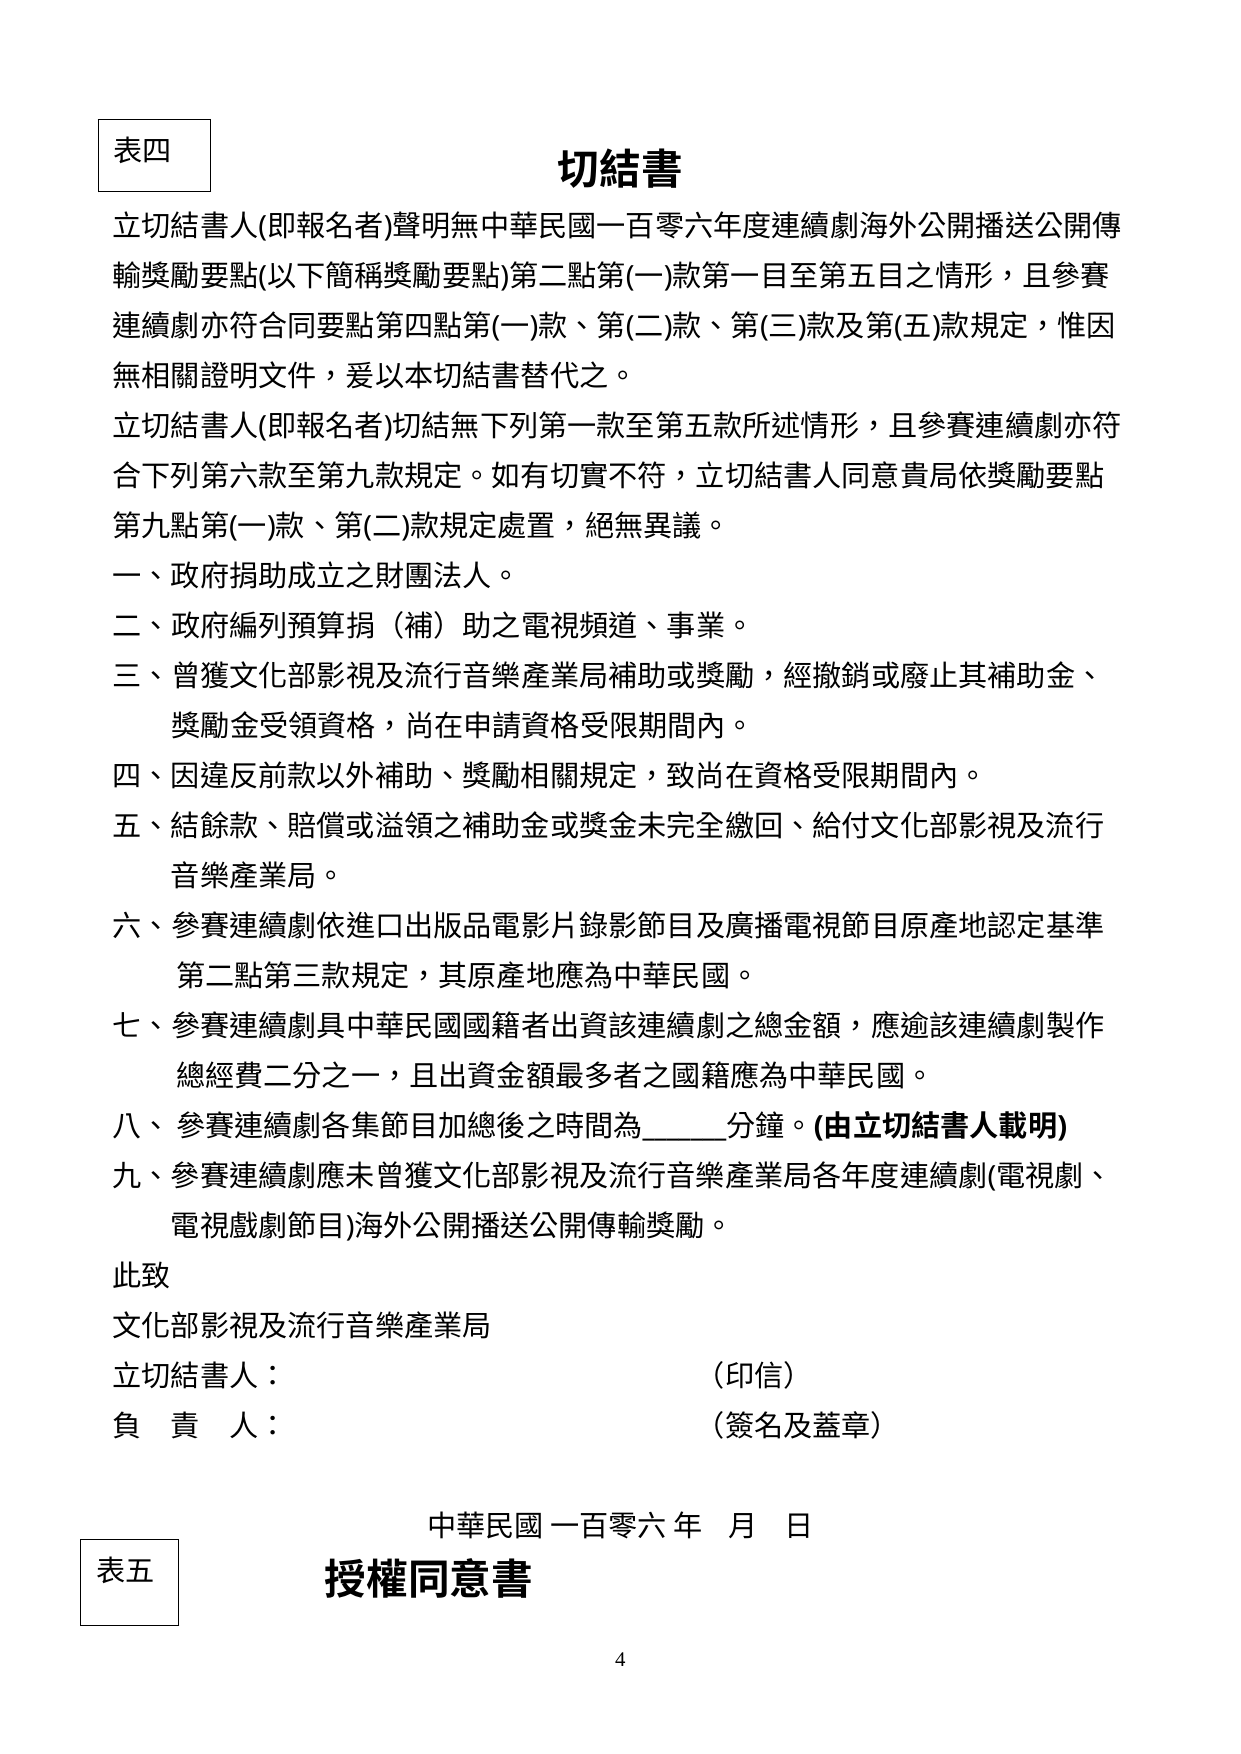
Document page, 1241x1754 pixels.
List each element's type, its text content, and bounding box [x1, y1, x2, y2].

text 表五 [96, 1548, 163, 1590]
text 七、參賽連續劇具中華民國國籍者出資該連續劇之總金額，應逾該連續劇製作總經費二分之一，且出資金額最多者之國籍應為中華民國。 [112, 996, 1128, 1096]
text 二、政府編列預算捐（補）助之電視頻道、事業。 [112, 596, 1128, 646]
text 三、曾獲文化部影視及流行音樂產業局補助或獎勵，經撤銷或廢止其補助金、獎勵金受領資格，尚在申請資格受限期間內。 [112, 646, 1128, 746]
text 負 責 人： （簽名及蓋章） [112, 1396, 1128, 1446]
text 四、因違反前款以外補助、獎勵相關規定，致尚在資格受限期間內。 [112, 746, 1128, 796]
text 六、參賽連續劇依進口出版品電影片錄影節目及廣播電視節目原產地認定基準第二點第三款規定，其原產地應為中華民國。 [112, 896, 1128, 996]
text 立切結書人： （印信） [112, 1346, 1128, 1396]
text 授權同意書 [179, 1546, 1128, 1606]
text 立切結書人(即報名者)聲明無中華民國一百零六年度連續劇海外公開播送公開傳輸獎勵要點(以下簡稱獎勵要點)第二點第(一)款第一目至第五目之情形，且參賽連續劇亦符合同要點第四點第(一)款、第(二)款、第(三)款及第(五)款規定，惟因無相關證明文件，爰以本切結書替代之。 [112, 196, 1128, 396]
text 切結書 [112, 136, 1128, 196]
text 一、政府捐助成立之財團法人。 [112, 546, 1128, 596]
text 此致 [112, 1246, 1128, 1296]
text 表四 [113, 127, 195, 169]
text 八、 參賽連續劇各集節目加總後之時間為_______分鐘。(由立切結書人載明) [112, 1096, 1128, 1146]
text 中華民國 一百零六 年 月 日 [112, 1496, 1128, 1546]
text 立切結書人(即報名者)切結無下列第一款至第五款所述情形，且參賽連續劇亦符合下列第六款至第九款規定。如有切實不符，立切結書人同意貴局依獎勵要點第九點第(一)款、第(二)款規定處置，絕無異議。 [112, 396, 1128, 546]
text 五、結餘款、賠償或溢領之補助金或獎金未完全繳回、給付文化部影視及流行音樂產業局。 [112, 796, 1128, 896]
text 九、參賽連續劇應未曾獲文化部影視及流行音樂產業局各年度連續劇(電視劇、電視戲劇節目)海外公開播送公開傳輸獎勵。 [112, 1146, 1128, 1246]
text 文化部影視及流行音樂產業局 [112, 1296, 1128, 1346]
